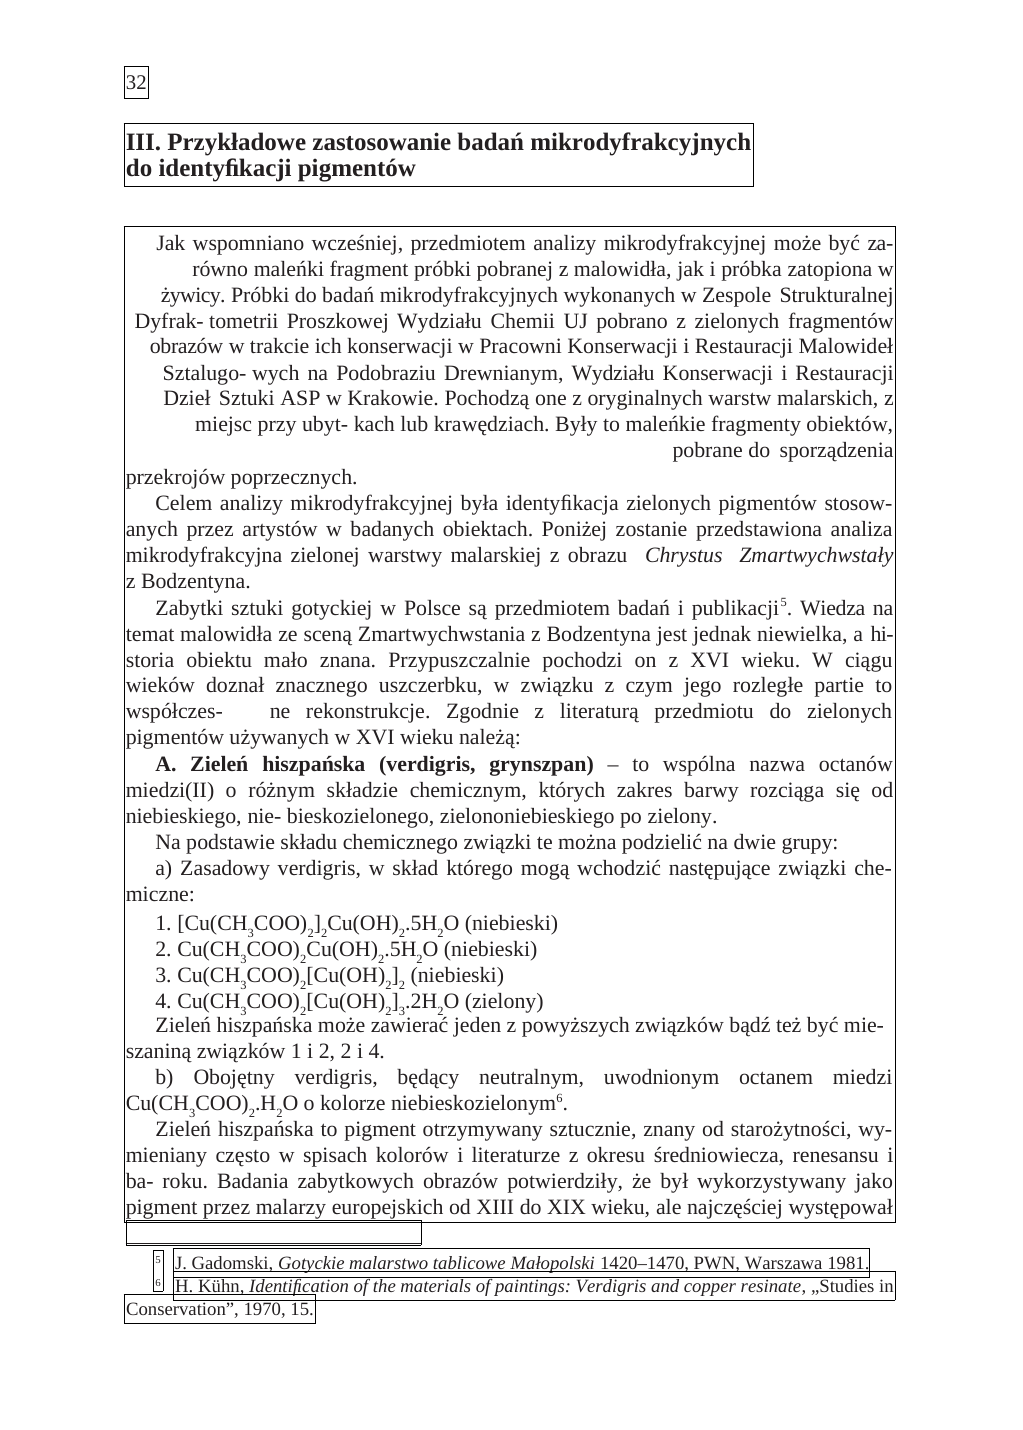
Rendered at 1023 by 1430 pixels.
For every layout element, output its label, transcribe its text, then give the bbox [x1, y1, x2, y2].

text J. Gadomski, Gotyckie malarstwo tablicowe Małopolski 1420–1470, PWN, Warszawa 1981. [175, 1252, 869, 1271]
list Cu(CH3COO)2[Cu(OH)2]2 (niebieski) [155, 962, 895, 988]
text przekrojów poprzecznych. [126, 464, 895, 489]
list [Cu(CH3COO)2]2Cu(OH)2.5H2O (niebieski) [155, 908, 895, 936]
text Jak wspomniano wcześniej, przedmiotem analizy mikrodyfrakcyjnej może być za- równo maleńki fragment próbki pobranej z malowidła, jak i próbka zatopiona w żywicy. Próbki do badań mikrodyfrakcyjnych wykonanych w Zespole Strukturalnej Dyfrak- tometrii Proszkowej Wydziału Chemii UJ pobrano z zielonych fragmentów obrazów w trakcie ich konserwacji w Pracowni Konserwacji i Restauracji Malowideł Sztalugo- wych na Podobraziu Drewnianym, Wydziału Konserwacji i Restauracji Dzieł Sztuki ASP w Krakowie. Pochodzą one z oryginalnych warstw malarskich, z miejsc przy ubyt- kach lub krawędziach. Były to maleńkie fragmenty obiektów, pobrane do sporządzenia [126, 230, 893, 462]
text Na podstawie składu chemicznego związki te można podzielić na dwie grupy: [155, 829, 895, 854]
text Celem analizy mikrodyfrakcyjnej była identyﬁkacja zielonych pigmentów stosow- anych przez artystów w badanych obiektach. Poniżej zostanie przedstawiona analiza mikrodyfrakcyjna zielonej warstwy malarskiej z obrazu Chrystus Zmartwychwstały z Bodzentyna. [126, 490, 893, 593]
text 32 [126, 70, 148, 94]
text 6 [155, 1276, 162, 1288]
text szaniną związków 1 i 2, 2 i 4. [126, 1038, 895, 1063]
text a) Zasadowy verdigris, w skład którego mogą wchodzić następujące związki che- miczne: [126, 855, 893, 906]
text H. Kühn, Identiﬁcation of the materials of paintings: Verdigris and copper resinate, „Studies in [175, 1275, 895, 1296]
text Conservation”, 1970, 15. [126, 1298, 315, 1319]
text 5 [155, 1253, 162, 1265]
text Zieleń hiszpańska może zawierać jeden z powyższych związków bądź też być mie- [155, 1014, 895, 1037]
text Zabytki sztuki gotyckiej w Polsce są przedmiotem badań i publikacji5. Wiedza na temat malowidła ze sceną Zmartwychwstania z Bodzentyna jest jednak niewielka, a hi- storia obiektu mało znana. Przypuszczalnie pochodzi on z XVI wieku. W ciągu wieków doznał znacznego uszczerbku, w związku z czym jego rozległe partie to współczes- ne rekonstrukcje. Zgodnie z literaturą przedmiotu do zielonych pigmentów używanych w XVI wieku należą: [126, 595, 893, 749]
list Cu(CH3COO)2Cu(OH)2.5H2O (niebieski) [155, 936, 895, 962]
list Cu(CH3COO)2[Cu(OH)2]3.2H2O (zielony) [155, 988, 895, 1014]
text Zieleń hiszpańska to pigment otrzymywany sztucznie, znany od starożytności, wy- mieniany często w spisach kolorów i literaturze z okresu średniowiecza, renesansu i ba- roku. Badania zabytkowych obrazów potwierdziły, że był wykorzystywany jako pigment przez malarzy europejskich od XIII do XIX wieku, ale najczęściej występował w okresie XV–XVII wieku. Zieleń hiszpańską mieszano z dodatkiem bieli ołowiowej lub żółtej [126, 1116, 893, 1222]
text III. Przykładowe zastosowanie badań mikrodyfrakcyjnych do identyﬁkacji pigmentów [126, 129, 753, 182]
text A. Zieleń hiszpańska (verdigris, grynszpan) – to wspólna nazwa octanów miedzi(II) o różnym składzie chemicznym, których zakres barwy rozciąga się od niebieskiego, nie- bieskozielonego, zielononiebieskiego po zielony. [126, 751, 893, 828]
text b) Obojętny verdigris, będący neutralnym, uwodnionym octanem miedzi Cu(CH3COO)2.H2O o kolorze niebieskozielonym6. [126, 1063, 893, 1115]
